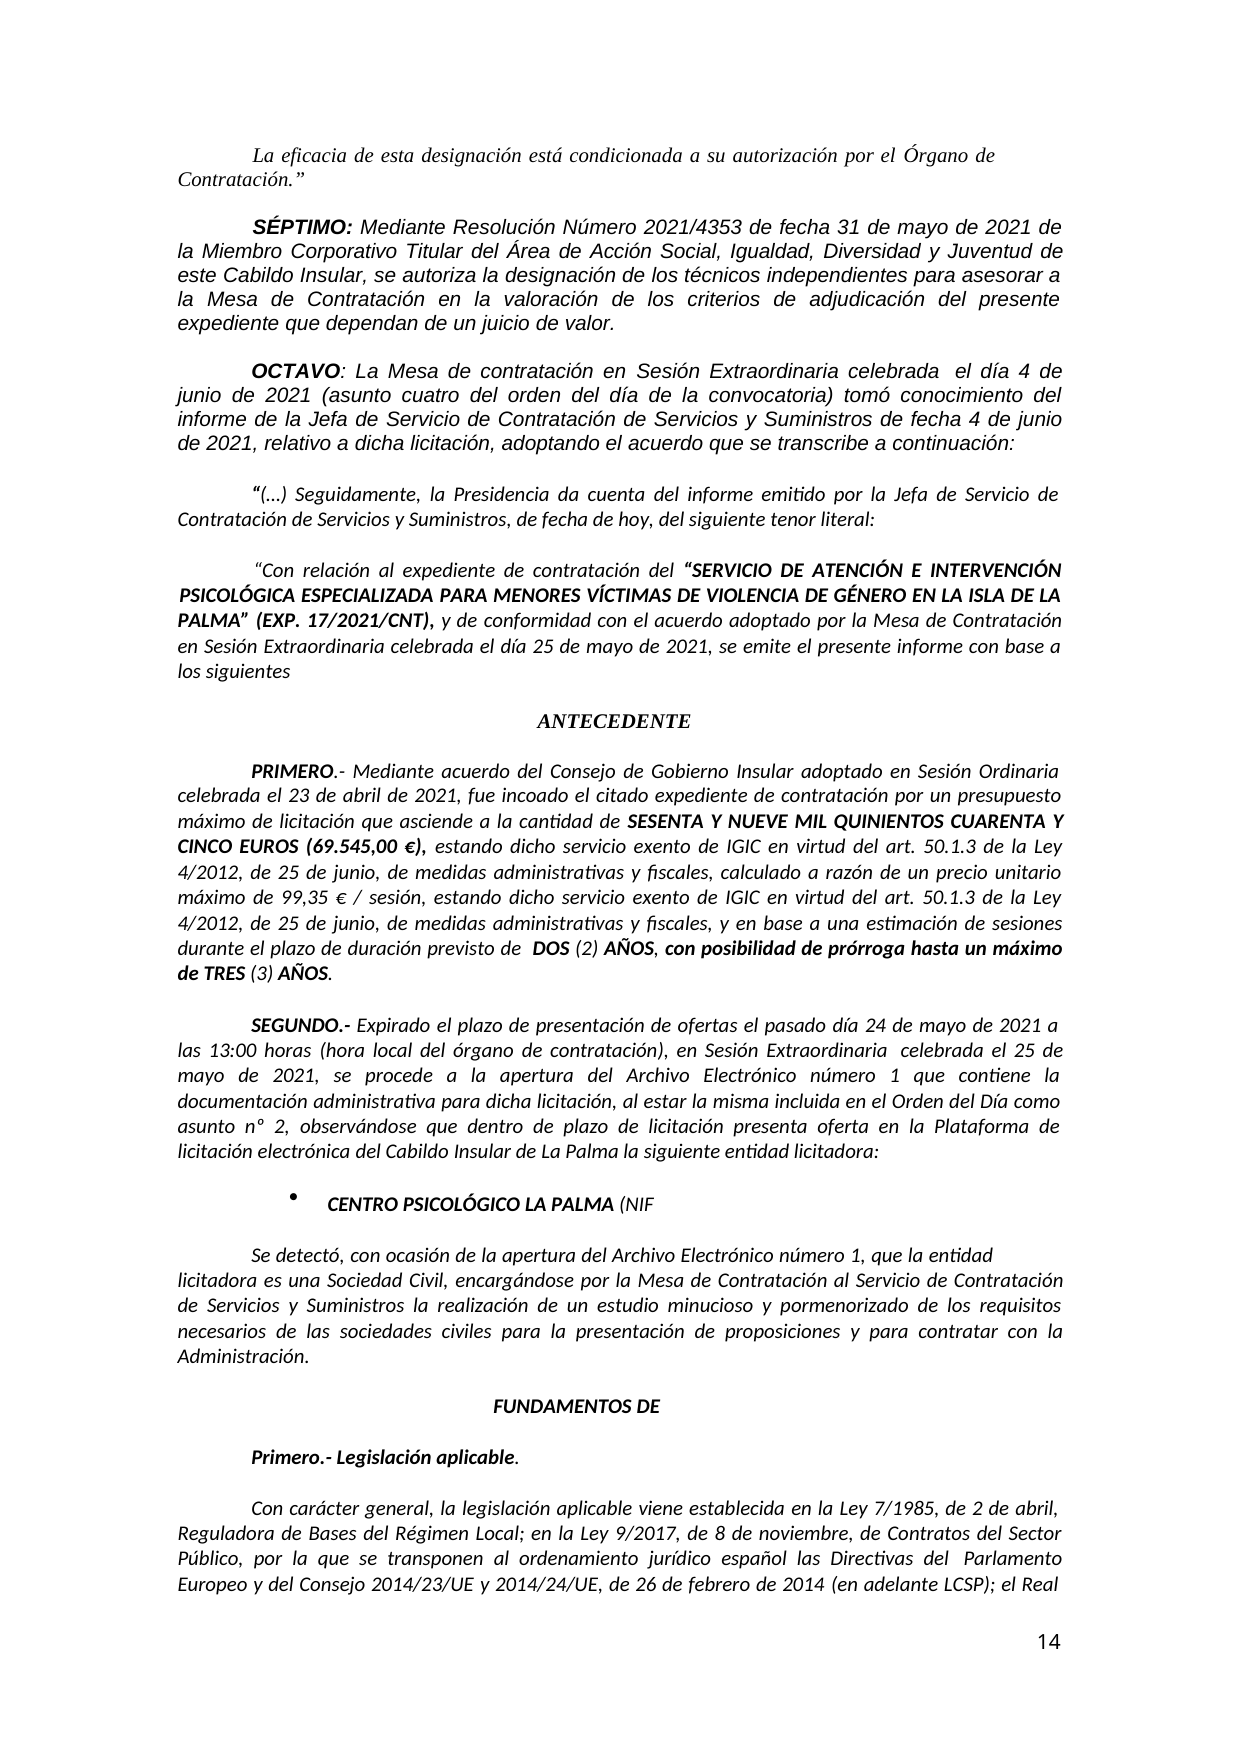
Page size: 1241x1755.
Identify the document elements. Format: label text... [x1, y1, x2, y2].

text 14 [1037, 1627, 1065, 1655]
text La eficacia de esta designación está condicionada a su autorización por el Órgano de Contratación.” [177, 143, 1066, 191]
text Contratación de Servicios y Suministros, de fecha de hoy, del siguiente tenor literal: [177, 506, 1064, 531]
text “Con relación al expediente de contratación del “SERVICIO DE ATENCIÓN E INTERVENCIÓN [175, 559, 1063, 582]
text  [290, 1190, 301, 1209]
text las 13:00 horas (hora local del órgano de contratación), en Sesión Extraordinaria celebrada el 25 de mayo de 2021, se procede a la apertura del Archivo Electrónico número 1 que contiene la documentación administrativa para dicha licitación, al estar la misma incluida en el Orden del Día como asunto nº 2, observándose que dentro de plazo de licitación presenta oferta en la Plataforma de licitación electrónica del Cabildo Insular de La Palma la siguiente entidad licitadora: [177, 1037, 1064, 1164]
text Primero.- Legislación aplicable. [251, 1446, 522, 1469]
text celebrada el 23 de abril de 2021, fue incoado el citado expediente de contratación por un presupuesto máximo de licitación que asciende a la cantidad de SESENTA Y NUEVE MIL QUINIENTOS CUARENTA Y CINCO EUROS (69.545,00 €), estando dicho servicio exento de IGIC en virtud del art. 50.1.3 de la Ley 4/2012, de 25 de junio, de medidas administrativas y fiscales, calculado a razón de un precio unitario máximo de 99,35 € / sesión, estando dicho servicio exento de IGIC en virtud del art. 50.1.3 de la Ley 4/2012, de 25 de junio, de medidas administrativas y fiscales, y en base a una estimación de sesiones durante el plazo de duración previsto de DOS (2) AÑOS, con posibilidad de prórroga hasta un máximo de TRES (3) AÑOS. [177, 783, 1064, 986]
text PALMA” (EXP. 17/2021/CNT), y de conformidad con el acuerdo adoptado por la Mesa de Contratación en Sesión Extraordinaria celebrada el día 25 de mayo de 2021, se emite el presente informe con base a los siguientes [177, 607, 1063, 684]
text Se detectó, con ocasión de la apertura del Archivo Electrónico número 1, que la entidad [251, 1244, 1065, 1267]
text PSICOLÓGICA ESPECIALIZADA PARA MENORES VÍCTIMAS DE VIOLENCIA DE GÉNERO EN LA ISLA DE LA [175, 582, 1062, 607]
text CENTRO PSICOLÓGICO LA PALMA (NIF J76790161) [327, 1193, 757, 1218]
text SEGUNDO.- Expirado el plazo de presentación de ofertas el pasado día 24 de mayo de 2021 a [251, 1014, 1065, 1037]
text Con carácter general, la legislación aplicable viene establecida en la Ley 7/1985, de 2 de abril, [251, 1497, 1065, 1520]
text OCTAVO: La Mesa de contratación en Sesión Extraordinaria celebrada el día 4 de junio de 2021 (asunto cuatro del orden del día de la convocatoria) tomó conocimiento del informe de la Jefa de Servicio de Contratación de Servicios y Suministros de fecha 4 de junio de 2021, relativo a dicha licitación, adoptando el acuerdo que se transcribe a continuación: [177, 359, 1063, 454]
text ANTECEDENTES [537, 709, 705, 735]
text Reguladora de Bases del Régimen Local; en la Ley 9/2017, de 8 de noviembre, de Contratos del Sector Público, por la que se transponen al ordenamiento jurídico español las Directivas del Parlamento Europeo y del Consejo 2014/23/UE y 2014/24/UE, de 26 de febrero de 2014 (en adelante LCSP); el Real [177, 1520, 1063, 1596]
text SÉPTIMO: Mediante Resolución Número 2021/4353 de fecha 31 de mayo de 2021 de la Miembro Corporativo Titular del Área de Acción Social, Igualdad, Diversidad y Juventud de este Cabildo Insular, se autoriza la designación de los técnicos independientes para asesorar a la Mesa de Contratación en la valoración de los criterios de adjudicación del presente expediente que dependan de un juicio de valor. [177, 215, 1063, 335]
text PRIMERO.- Mediante acuerdo del Consejo de Gobierno Insular adoptado en Sesión Ordinaria [251, 759, 1066, 783]
text “(…) Seguidamente, la Presidencia da cuenta del informe emitido por la Jefa de Servicio de [251, 483, 1064, 506]
text licitadora es una Sociedad Civil, encargándose por la Mesa de Contratación al Servicio de Contratación de Servicios y Suministros la realización de un estudio minucioso y pormenorizado de los requisitos necesarios de las sociedades civiles para la presentación de proposiciones y para contratar con la Administración. [177, 1267, 1063, 1369]
text FUNDAMENTOS DE DERECHO [493, 1395, 749, 1420]
